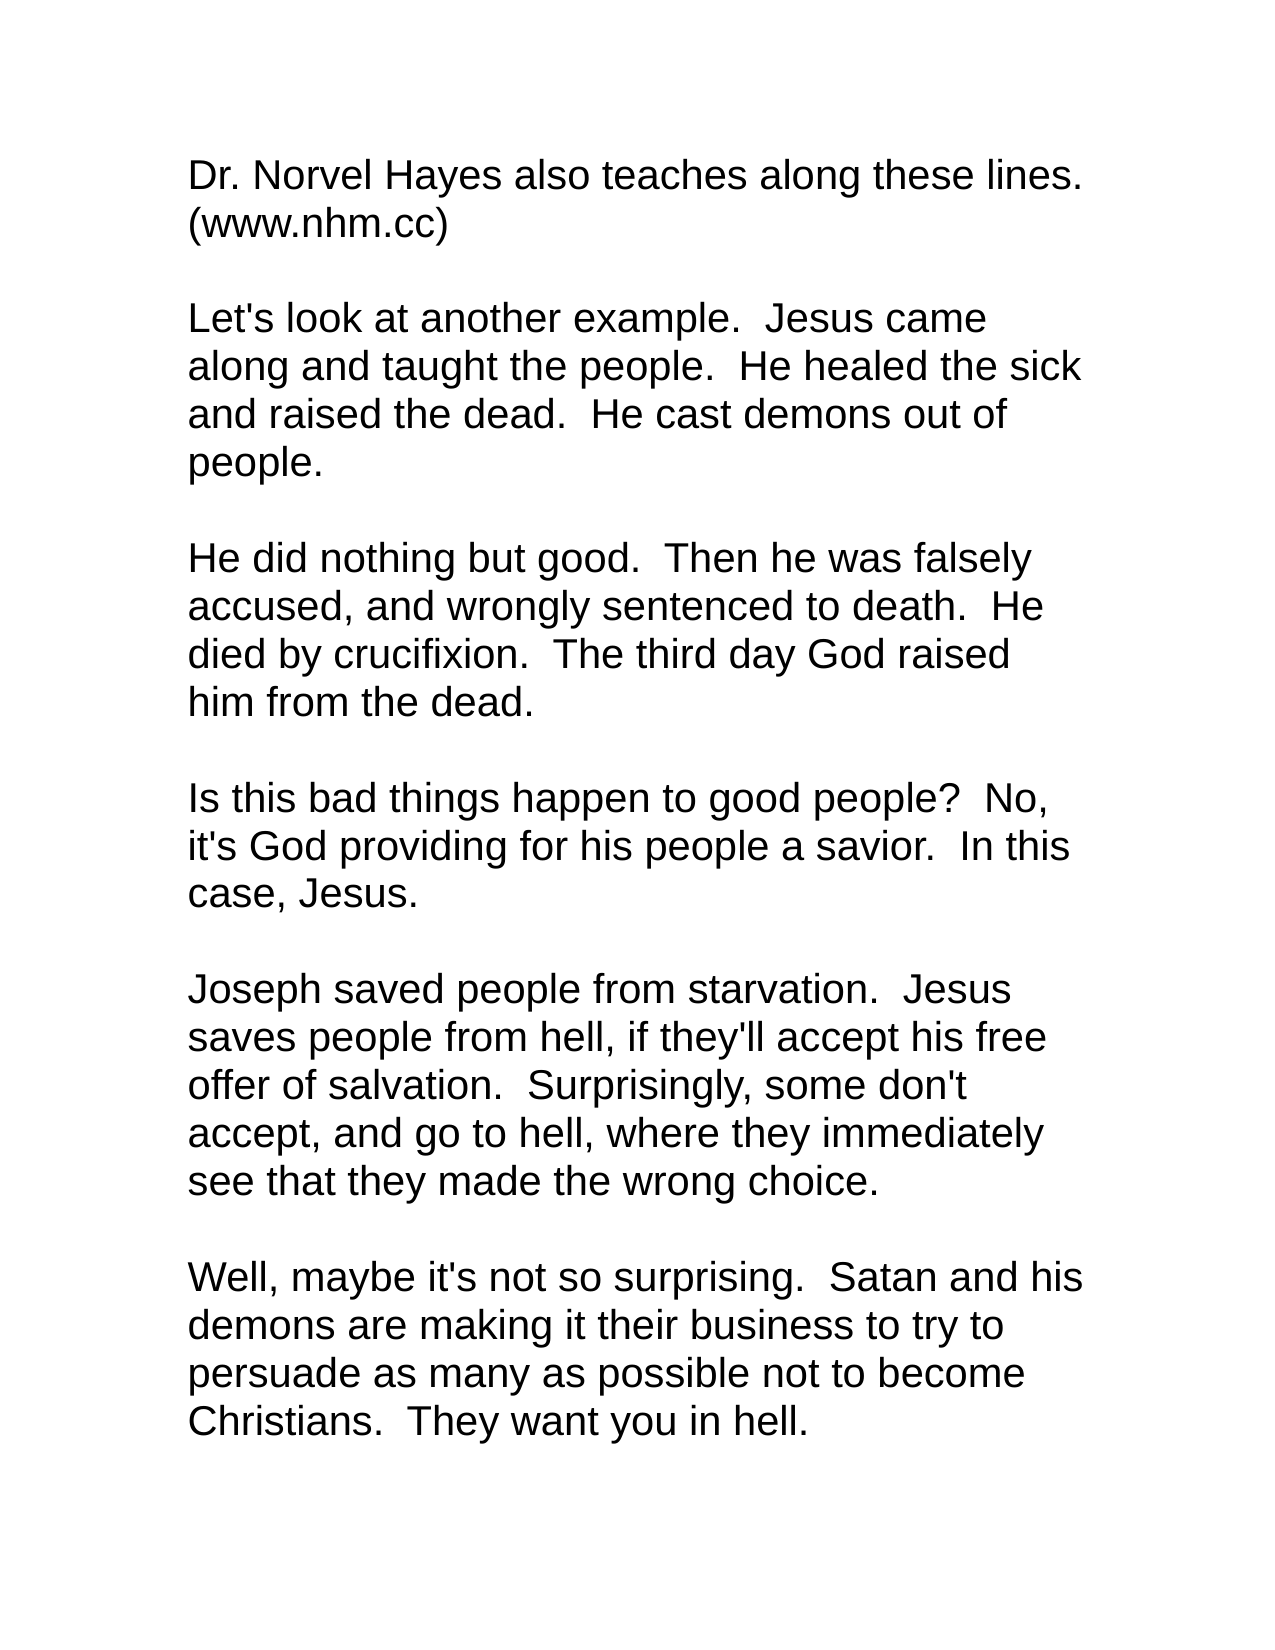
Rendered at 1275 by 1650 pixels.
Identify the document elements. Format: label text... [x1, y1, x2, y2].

text Is this bad things happen to good people? No, it's God providing for his people a savior. In this case, Jesus. [187, 773, 1087, 917]
text Joseph saved people from starvation. Jesus saves people from hell, if they'll accept his free offer of salvation. Surprisingly, some don't accept, and go to hell, where they immediately see that they made the wrong choice. [187, 964, 1087, 1204]
text Let's look at another example. Jesus came along and taught the people. He healed the sick and raised the dead. He cast demons out of people. [187, 294, 1087, 485]
text Dr. Norvel Hayes also teaches along these lines. (www.nhm.cc) [187, 150, 1087, 246]
text Well, maybe it's not so surprising. Satan and his demons are making it their business to try to persuade as many as possible not to become Christians. They want you in hell. [187, 1252, 1087, 1444]
text He did nothing but good. Then he was falsely accused, and wrongly sentenced to death. He died by crucifixion. The third day God raised him from the dead. [187, 533, 1087, 725]
